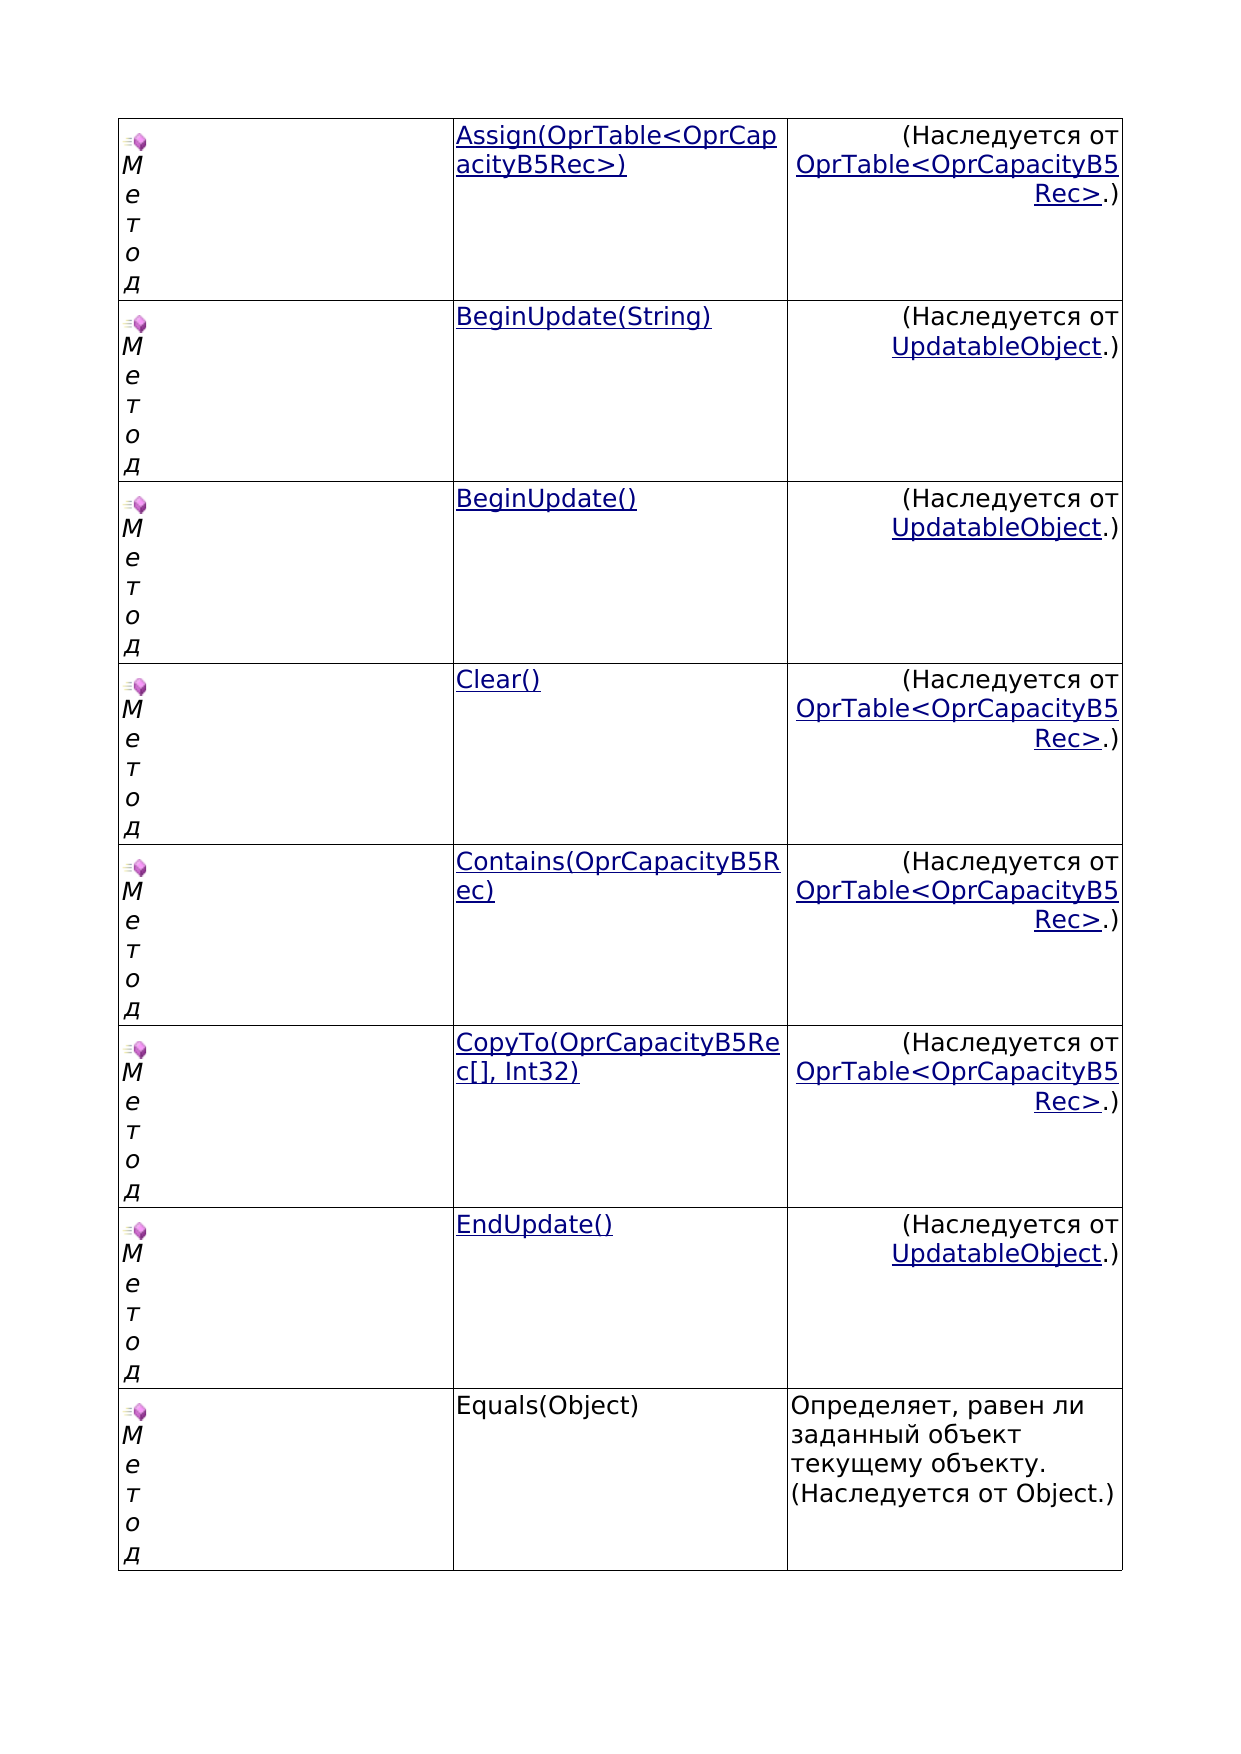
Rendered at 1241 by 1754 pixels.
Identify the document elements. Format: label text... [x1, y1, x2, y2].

table_cell Clear() [454, 664, 787, 844]
table_cell (Наследуется от UpdatableObject.) [788, 301, 1122, 481]
table_cell [119, 664, 453, 844]
table_cell (Наследуется от OprTable<OprCapacityB5Rec>.) [788, 1026, 1122, 1207]
picture [121, 315, 147, 333]
picture [121, 1403, 147, 1421]
table_cell Assign(OprTable<OprCapacityB5Rec>) [454, 119, 787, 299]
table_cell EndUpdate() [454, 1208, 787, 1388]
table_cell [119, 1026, 453, 1207]
table_cell Определяет, равен ли заданный объект текущему объекту. (Наследуется от Object.) [788, 1389, 1122, 1570]
table_cell [119, 845, 453, 1025]
table_cell [119, 301, 453, 481]
table_cell (Наследуется от UpdatableObject.) [788, 1208, 1122, 1388]
table_cell (Наследуется от UpdatableObject.) [788, 482, 1122, 662]
table_cell (Наследуется от OprTable<OprCapacityB5Rec>.) [788, 119, 1122, 299]
picture [121, 678, 147, 696]
table_cell Equals(Object) [454, 1389, 787, 1570]
table_cell Contains(OprCapacityB5Rec) [454, 845, 787, 1025]
table_cell [119, 119, 453, 299]
table_cell BeginUpdate() [454, 482, 787, 662]
table_cell CopyTo(OprCapacityB5Rec[], Int32) [454, 1026, 787, 1207]
picture [121, 859, 147, 877]
table_cell [119, 1389, 453, 1570]
picture [121, 1222, 147, 1240]
picture [121, 1041, 147, 1059]
table_cell (Наследуется от OprTable<OprCapacityB5Rec>.) [788, 845, 1122, 1025]
table_cell (Наследуется от OprTable<OprCapacityB5Rec>.) [788, 664, 1122, 844]
table_cell [119, 482, 453, 662]
table_cell [119, 1208, 453, 1388]
table_cell BeginUpdate(String) [454, 301, 787, 481]
picture [121, 133, 147, 151]
picture [121, 496, 147, 514]
